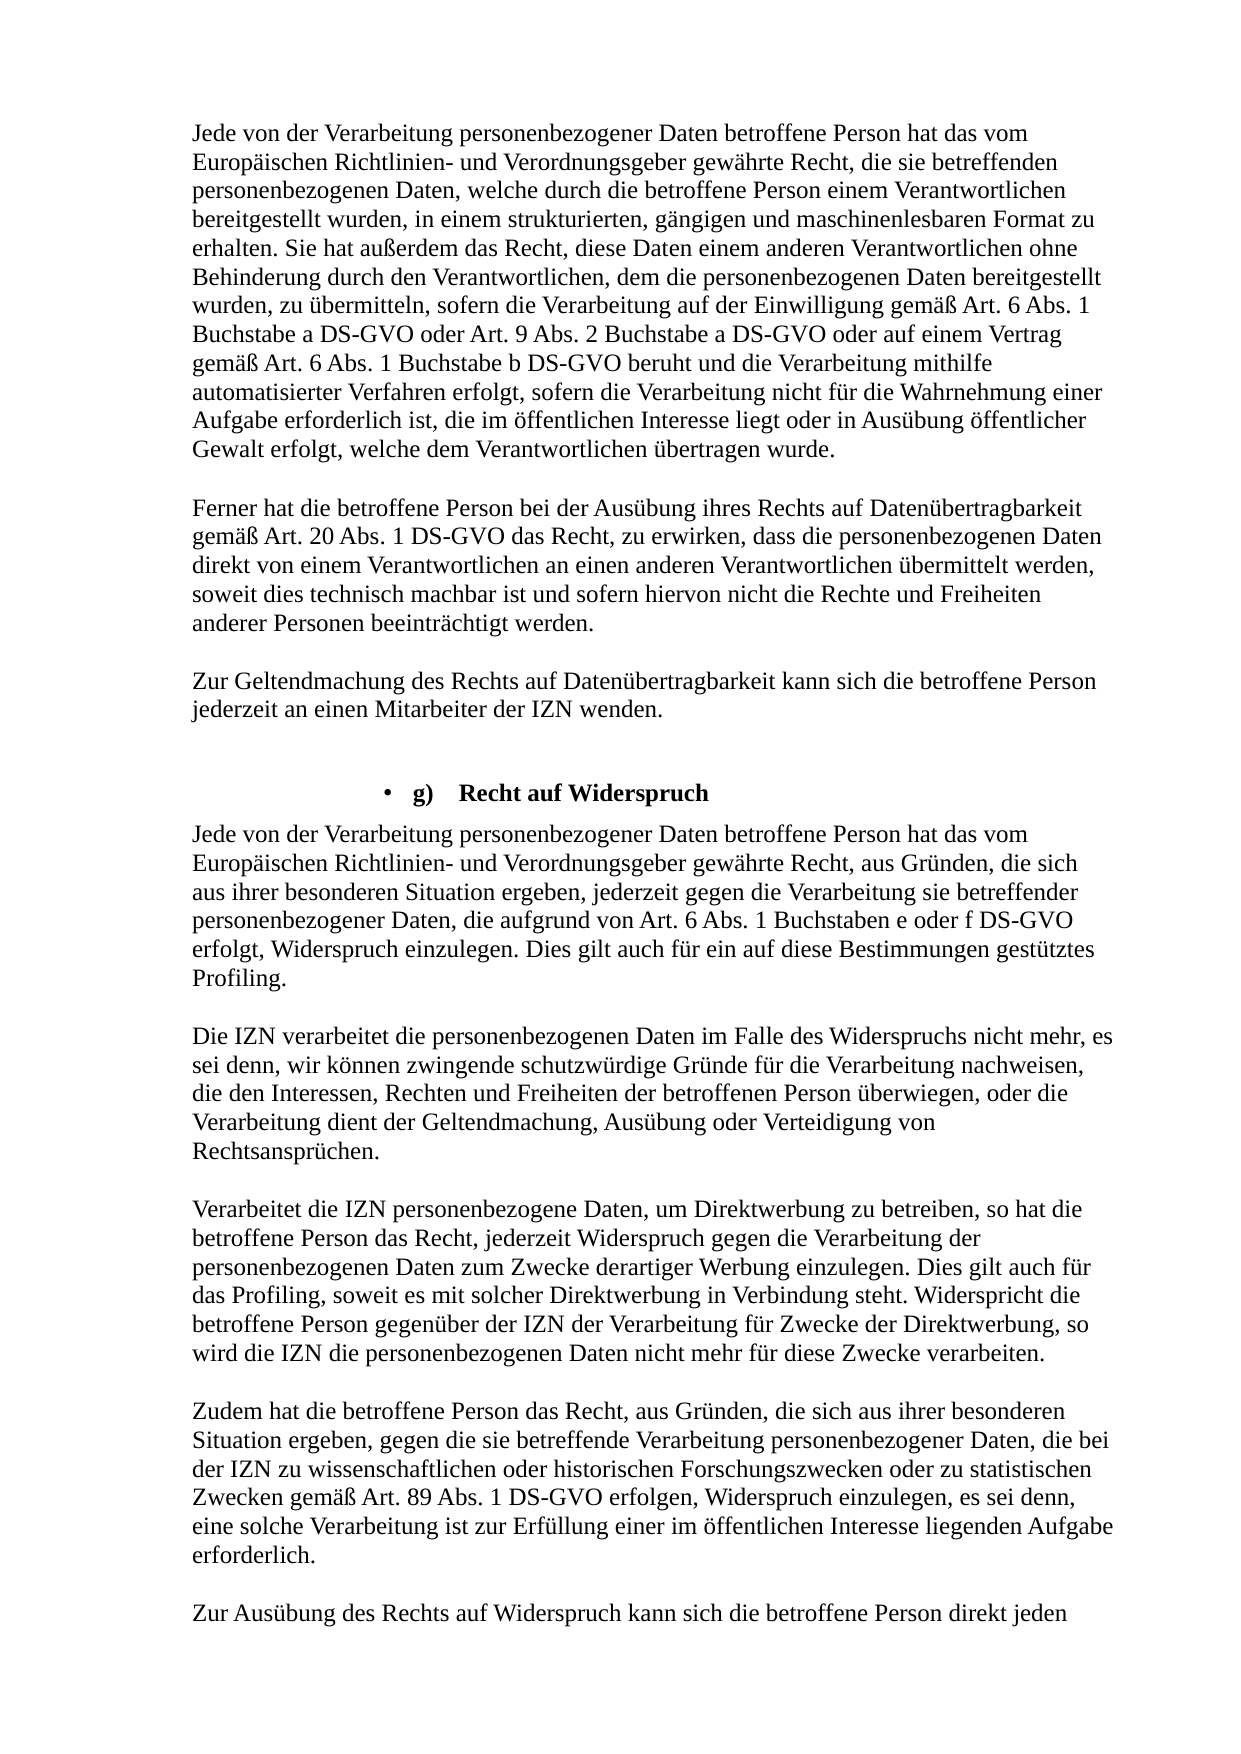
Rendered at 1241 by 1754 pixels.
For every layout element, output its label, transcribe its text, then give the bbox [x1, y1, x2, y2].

table_header Datenschutzerklärung Wir freuen uns sehr über Ihr Interesse an unserem Unternehmen. Datenschutz hat einen besonders hohen Stellenwert für die Geschäftsleitung der IZN . Eine Nutzung der Internetseiten der IZN ist grundsätzlich ohne jede Angabe personenbezogener Daten möglich. Sofern eine betroffene Person besondere Services unseres Unternehmens über unsere Internetseite in Anspruch nehmen möchte, könnte jedoch eine Verarbeitung personenbezogener Daten erforderlich werden. Ist die Verarbeitung personenbezogener Daten erforderlich und besteht für eine solche Verarbeitung keine gesetzliche Grundlage, holen wir generell eine Einwilligung der betroffenen Person ein. Die Verarbeitung personenbezogener Daten, beispielsweise des Namens, der Anschrift, E-Mail-Adresse oder Telefonnummer einer betroffenen Person, erfolgt stets im Einklang mit der Datenschutz-Grundverordnung und in Übereinstimmung mit den für die IZN geltenden landesspezifischen Datenschutzbestimmungen. Mittels dieser Datenschutzerklärung möchte unser Unternehmen die Öffentlichkeit über Art, Umfang und Zweck der von uns erhobenen, genutzten und verarbeiteten personenbezogenen Daten informieren. Ferner werden betroffene Personen mittels dieser Datenschutzerklärung über die ihnen zustehenden Rechte aufgeklärt. Die IZN hat als für die Verarbeitung Verantwortlicher zahlreiche technische und organisatorische Maßnahmen umgesetzt, um einen möglichst lückenlosen Schutz der über diese Internetseite verarbeiteten personenbezogenen Daten sicherzustellen. Dennoch können Internetbasierte Datenübertragungen grundsätzlich Sicherheitslücken aufweisen, sodass ein absoluter Schutz nicht gewährleistet werden kann. Aus diesem Grund steht es jeder betroffenen Person frei, personenbezogene Daten auch auf alternativen Wegen, beispielsweise telefonisch, an uns zu übermitteln. 1. Begriffsbestimmungen Die Datenschutzerklärung der IZN beruht auf den Begrifflichkeiten, die durch den Europäischen Richtlinien- und Verordnungsgeber beim Erlass der Datenschutz-Grundverordnung (DS-GVO) verwendet wurden. Unsere Datenschutzerklärung soll sowohl für die Öffentlichkeit als auch für unsere Kunden und Geschäftspartner einfach lesbar und verständlich sein. Um dies zu gewährleisten, möchten wir vorab die verwendeten Begrifflichkeiten erläutern. Wir verwenden in dieser Datenschutzerklärung unter anderem die folgenden Begriffe: a) personenbezogene Daten Personenbezogene Daten sind alle Informationen, die sich auf eine identifizierte oder identifizierbare natürliche Person (im Folgenden „betroffene Person“) beziehen. Als identifizierbar wird eine natürliche Person angesehen, die direkt oder indirekt, insbesondere mittels Zuordnung zu einer Kennung wie einem Namen, zu einer Kennnummer, zu Standortdaten, zu einer Online-Kennung oder zu einem oder mehreren besonderen Merkmalen, die Ausdruck der physischen, physiologischen, genetischen, psychischen, wirtschaftlichen, kulturellen oder sozialen Identität dieser natürlichen Person sind, identifiziert werden kann. b) betroffene Person Betroffene Person ist jede identifizierte oder identifizierbare natürliche Person, deren personenbezogene Daten von dem für die Verarbeitung Verantwortlichen verarbeitet werden. c) Verarbeitung Verarbeitung ist jeder mit oder ohne Hilfe automatisierter Verfahren ausgeführte Vorgang oder jede solche Vorgangsreihe im Zusammenhang mit personenbezogenen Daten wie das Erheben, das Erfassen, die Organisation, das Ordnen, die Speicherung, die Anpassung oder Veränderung, das Auslesen, das Abfragen, die Verwendung, die Offenlegung durch Übermittlung, Verbreitung oder eine andere Form der Bereitstellung, den Abgleich oder die Verknüpfung, die Einschränkung, das Löschen oder die Vernichtung. d) Einschränkung der Verarbeitung Einschränkung der Verarbeitung ist die Markierung gespeicherter personenbezogener Daten mit dem Ziel, ihre künftige Verarbeitung einzuschränken. e) Profiling Profiling ist jede Art der automatisierten Verarbeitung personenbezogener Daten, die darin besteht, dass diese personenbezogenen Daten verwendet werden, um bestimmte persönliche Aspekte, die sich auf eine natürliche Person beziehen, zu bewerten, insbesondere, um Aspekte bezüglich Arbeitsleistung, wirtschaftlicher Lage, Gesundheit, persönlicher Vorlieben, Interessen, Zuverlässigkeit, Verhalten, Aufenthaltsort oder Ortswechsel dieser natürlichen Person zu analysieren oder vorherzusagen. f) Pseudonymisierung Pseudonymisierung ist die Verarbeitung personenbezogener Daten in einer Weise, auf welche die personenbezogenen Daten ohne Hinzuziehung zusätzlicher Informationen nicht mehr einer spezifischen betroffenen Person zugeordnet werden können, sofern diese zusätzlichen Informationen gesondert aufbewahrt werden und technischen und organisatorischen Maßnahmen unterliegen, die gewährleisten, dass die personenbezogenen Daten nicht einer identifizierten oder identifizierbaren natürlichen Person zugewiesen werden. g) Verantwortlicher oder für die Verarbeitung Verantwortlicher Verantwortlicher oder für die Verarbeitung Verantwortlicher ist die natürliche oder juristische Person, Behörde, Einrichtung oder andere Stelle, die allein oder gemeinsam mit anderen über die Zwecke und Mittel der Verarbeitung von personenbezogenen Daten entscheidet. Sind die Zwecke und Mittel dieser Verarbeitung durch das Unionsrecht oder das Recht der Mitgliedstaaten vorgegeben, so kann der Verantwortliche beziehungsweise können die bestimmten Kriterien seiner Benennung nach dem Unionsrecht oder dem Recht der Mitgliedstaaten vorgesehen werden. h) Auftragsverarbeiter Auftragsverarbeiter ist eine natürliche oder juristische Person, Behörde, Einrichtung oder andere Stelle, die personenbezogene Daten im Auftrag des Verantwortlichen verarbeitet. i) Empfänger Empfänger ist eine natürliche oder juristische Person, Behörde, Einrichtung oder andere Stelle, der personenbezogene Daten offengelegt werden, unabhängig davon, ob es sich bei ihr um einen Dritten handelt oder nicht. Behörden, die im Rahmen eines bestimmten Untersuchungsauftrags nach dem Unionsrecht oder dem Recht der Mitgliedstaaten möglicherweise personenbezogene Daten erhalten, gelten jedoch nicht als Empfänger. j) Dritter Dritter ist eine natürliche oder juristische Person, Behörde, Einrichtung oder andere Stelle außer der betroffenen Person, dem Verantwortlichen, dem Auftragsverarbeiter und den Personen, die unter der unmittelbaren Verantwortung des Verantwortlichen oder des Auftragsverarbeiters befugt sind, die personenbezogenen Daten zu verarbeiten. k) Einwilligung Einwilligung ist jede von der betroffenen Person freiwillig für den bestimmten Fall in informierter Weise und unmissverständlich abgegebene Willensbekundung in Form einer Erklärung oder einer sonstigen eindeutigen bestätigenden Handlung, mit der die betroffene Person zu verstehen gibt, dass sie mit der Verarbeitung der sie betreffenden personenbezogenen Daten einverstanden ist. 2. Name und Anschrift des für die Verarbeitung Verantwortlichen Verantwortlicher im Sinne der Datenschutz-Grundverordnung, sonstiger in den Mitgliedstaaten der Europäischen Union geltenden Datenschutzgesetze und anderer Bestimmungen mit datenschutzrechtlichem Charakter ist die: IZN Kirchstraße 19 47608 Geldern Tel.: 0700-49646367 Fax: 02831-88810 Email: kontakt@izn-info.de 3. Cookies Die Internetseiten der IZN verwenden Cookies. Cookies sind Textdateien, welche über einen Internetbrowser auf einem Computersystem abgelegt und gespeichert werden. Zahlreiche Internetseiten und Server verwenden Cookies. Viele Cookies enthalten eine sogenannte Cookie-ID. Eine Cookie-ID ist eine eindeutige Kennung des Cookies. Sie besteht aus einer Zeichenfolge, durch welche Internetseiten und Server dem konkreten Internetbrowser zugeordnet werden können, in dem das Cookie gespeichert wurde. Dies ermöglicht es den besuchten Internetseiten und Servern, den individuellen Browser der betroffenen Person von anderen Internetbrowsern, die andere Cookies enthalten, zu unterscheiden. Ein bestimmter Internetbrowser kann über die eindeutige Cookie-ID wiedererkannt und identifiziert werden. Durch den Einsatz von Cookies kann die IZN den Nutzern dieser Internetseite nutzerfreundlichere Services bereitstellen, die ohne die Cookie-Setzung nicht möglich wären. Mittels eines Cookies können die Informationen und Angebote auf unserer Internetseite im Sinne des Benutzers optimiert werden. Cookies ermöglichen uns, wie bereits erwähnt, die Benutzer unserer Internetseite wiederzuerkennen. Zweck dieser Wiedererkennung ist es, den Nutzern die Verwendung unserer Internetseite zu erleichtern. Der Benutzer einer Internetseite, die Cookies verwendet, muss beispielsweise nicht bei jedem Besuch der Internetseite erneut seine Zugangsdaten eingeben, weil dies von der Internetseite und dem auf dem Computersystem des Benutzers abgelegten Cookie übernommen wird. Ein weiteres Beispiel ist das Cookie eines Warenkorbes im Online-Shop. Der Online-Shop merkt sich die Artikel, die ein Kunde in den virtuellen Warenkorb gelegt hat, über ein Cookie. Die betroffene Person kann die Setzung von Cookies durch unsere Internetseite jederzeit mittels einer entsprechenden Einstellung des genutzten Internetbrowsers verhindern und damit der Setzung von Cookies dauerhaft widersprechen. Ferner können bereits gesetzte Cookies jederzeit über einen Internetbrowser oder andere Softwareprogramme gelöscht werden. Dies ist in allen gängigen Internetbrowsern möglich. Deaktiviert die betroffene Person die Setzung von Cookies in dem genutzten Internetbrowser, sind unter Umständen nicht alle Funktionen unserer Internetseite vollumfänglich nutzbar. 4. Erfassung von allgemeinen Daten und Informationen Die Internetseite der IZN erfasst mit jedem Aufruf der Internetseite durch eine betroffene Person oder ein automatisiertes System eine Reihe von allgemeinen Daten und Informationen. Diese allgemeinen Daten und Informationen werden in den Logfiles des Servers gespeichert. Erfasst werden können die (1) verwendeten Browsertypen und Versionen, (2) das vom zugreifenden System verwendete Betriebssystem, (3) die Internetseite, von welcher ein zugreifendes System auf unsere Internetseite gelangt (sogenannte Referrer), (4) die Unterwebseiten, welche über ein zugreifendes System auf unserer Internetseite angesteuert werden, (5) das Datum und die Uhrzeit eines Zugriffs auf die Internetseite, (6) eine Internet-Protokoll-Adresse (IP-Adresse), (7) der Internet-Service-Provider des zugreifenden Systems und (8) sonstige ähnliche Daten und Informationen, die der Gefahrenabwehr im Falle von Angriffen auf unsere informationstechnologischen Systeme dienen. Bei der Nutzung dieser allgemeinen Daten und Informationen zieht die IZN keine Rückschlüsse auf die betroffene Person. Diese Informationen werden vielmehr benötigt, um (1) die Inhalte unserer Internetseite korrekt auszuliefern, (2) die Inhalte unserer Internetseite sowie die Werbung für diese zu optimieren, (3) die dauerhafte Funktionsfähigkeit unserer informationstechnologischen Systeme und der Technik unserer Internetseite zu gewährleisten sowie (4) um Strafverfolgungsbehörden im Falle eines Cyberangriffes die zur Strafverfolgung notwendigen Informationen bereitzustellen. Diese anonym erhobenen Daten und Informationen werden durch die IZN daher einerseits statistisch und ferner mit dem Ziel ausgewertet, den Datenschutz und die Datensicherheit in unserem Unternehmen zu erhöhen, um letztlich ein optimales Schutzniveau für die von uns verarbeiteten personenbezogenen Daten sicherzustellen. Die anonymen Daten der Server-Logfiles werden getrennt von allen durch eine betroffene Person angegebenen personenbezogenen Daten gespeichert. 5. Kontaktmöglichkeit über die Internetseite Die Internetseite der IZN enthält aufgrund von gesetzlichen Vorschriften Angaben, die eine schnelle elektronische Kontaktaufnahme zu unserem Unternehmen sowie eine unmittelbare Kommunikation mit uns ermöglichen, was ebenfalls eine allgemeine Adresse der sogenannten elektronischen Post (E-Mail-Adresse) umfasst. Sofern eine betroffene Person per E-Mail oder über ein Kontaktformular den Kontakt mit dem für die Verarbeitung Verantwortlichen aufnimmt, werden die von der betroffenen Person übermittelten personenbezogenen Daten automatisch gespeichert. Solche auf freiwilliger Basis von einer betroffenen Person an den für die Verarbeitung Verantwortlichen übermittelten personenbezogenen Daten werden für Zwecke der Bearbeitung oder der Kontaktaufnahme zur betroffenen Person gespeichert. Es erfolgt keine Weitergabe dieser personenbezogenen Daten an Dritte. 6. Routinemäßige Löschung und Sperrung von personenbezogenen Daten Der für die Verarbeitung Verantwortliche verarbeitet und speichert personenbezogene Daten der betroffenen Person nur für den Zeitraum, der zur Erreichung des Speicherungszwecks erforderlich ist oder sofern dies durch den Europäischen Richtlinien- und Verordnungsgeber oder einen anderen Gesetzgeber in Gesetzen oder Vorschriften, welchen der für die Verarbeitung Verantwortliche unterliegt, vorgesehen wurde. Entfällt der Speicherungszweck oder läuft eine vom Europäischen Richtlinien- und Verordnungsgeber oder einem anderen zuständigen Gesetzgeber vorgeschriebene Speicherfrist ab, werden die personenbezogenen Daten routinemäßig und entsprechend den gesetzlichen Vorschriften gesperrt oder gelöscht. 7. Rechte der betroffenen Person a) Recht auf Bestätigung Jede betroffene Person hat das vom Europäischen Richtlinien- und Verordnungsgeber eingeräumte Recht, von dem für die Verarbeitung Verantwortlichen eine Bestätigung darüber zu verlangen, ob sie betreffende personenbezogene Daten verarbeitet werden. Möchte eine betroffene Person dieses Bestätigungsrecht in Anspruch nehmen, kann sie sich hierzu jederzeit an einen Mitarbeiter des für die Verarbeitung Verantwortlichen wenden. b) Recht auf Auskunft Jede von der Verarbeitung personenbezogener Daten betroffene Person hat das vom Europäischen Richtlinien- und Verordnungsgeber gewährte Recht, jederzeit von dem für die Verarbeitung Verantwortlichen unentgeltliche Auskunft über die zu seiner Person gespeicherten personenbezogenen Daten und eine Kopie dieser Auskunft zu erhalten. Ferner hat der Europäische Richtlinien- und Verordnungsgeber der betroffenen Person Auskunft über folgende Informationen zugestanden: die Verarbeitungszwecke die Kategorien personenbezogener Daten, die verarbeitet werden die Empfänger oder Kategorien von Empfängern, gegenüber denen die personenbezogenen Daten offengelegt worden sind oder noch offengelegt werden, insbesondere bei Empfängern in Drittländern oder bei internationalen Organisationen falls möglich die geplante Dauer, für die die personenbezogenen Daten gespeichert werden, oder, falls dies nicht möglich ist, die Kriterien für die Festlegung dieser Dauer das Bestehen eines Rechts auf Berichtigung oder Löschung der sie betreffenden personenbezogenen Daten oder auf Einschränkung der Verarbeitung durch den Verantwortlichen oder eines Widerspruchsrechts gegen diese Verarbeitung das Bestehen eines Beschwerderechts bei einer Aufsichtsbehörde wenn die personenbezogenen Daten nicht bei der betroffenen Person erhoben werden: Alle verfügbaren Informationen über die Herkunft der Daten das Bestehen einer automatisierten Entscheidungsfindung einschließlich Profiling gemäß Artikel 22 Abs.1 und 4 DS-GVO und — zumindest in diesen Fällen — aussagekräftige Informationen über die involvierte Logik sowie die Tragweite und die angestrebten Auswirkungen einer derartigen Verarbeitung für die betroffene Person Ferner steht der betroffenen Person ein Auskunftsrecht darüber zu, ob personenbezogene Daten an ein Drittland oder an eine internationale Organisation übermittelt wurden. Sofern dies der Fall ist, so steht der betroffenen Person im Übrigen das Recht zu, Auskunft über die geeigneten Garantien im Zusammenhang mit der Übermittlung zu erhalten. Möchte eine betroffene Person dieses Auskunftsrecht in Anspruch nehmen, kann sie sich hierzu jederzeit an einen Mitarbeiter des für die Verarbeitung Verantwortlichen wenden. c) Recht auf Berichtigung Jede von der Verarbeitung personenbezogener Daten betroffene Person hat das vom Europäischen Richtlinien- und Verordnungsgeber gewährte Recht, die unverzügliche Berichtigung sie betreffender unrichtiger personenbezogener Daten zu verlangen. Ferner steht der betroffenen Person das Recht zu, unter Berücksichtigung der Zwecke der Verarbeitung, die Vervollständigung unvollständiger personenbezogener Daten — auch mittels einer ergänzenden Erklärung — zu verlangen. Möchte eine betroffene Person dieses Berichtigungsrecht in Anspruch nehmen, kann sie sich hierzu jederzeit an einen Mitarbeiter des für die Verarbeitung Verantwortlichen wenden. d) Recht auf Löschung (Recht auf Vergessen werden) Jede von der Verarbeitung personenbezogener Daten betroffene Person hat das vom Europäischen Richtlinien- und Verordnungsgeber gewährte Recht, von dem Verantwortlichen zu verlangen, dass die sie betreffenden personenbezogenen Daten unverzüglich gelöscht werden, sofern einer der folgenden Gründe zutrifft und soweit die Verarbeitung nicht erforderlich ist: Die personenbezogenen Daten wurden für solche Zwecke erhoben oder auf sonstige Weise verarbeitet, für welche sie nicht mehr notwendig sind. Die betroffene Person widerruft ihre Einwilligung, auf die sich die Verarbeitung gemäß Art. 6 Abs. 1 Buchstabe a DS-GVO oder Art. 9 Abs. 2 Buchstabe a DS-GVO stützte, und es fehlt an einer anderweitigen Rechtsgrundlage für die Verarbeitung. Die betroffene Person legt gemäß Art. 21 Abs. 1 DS-GVO Widerspruch gegen die Verarbeitung ein, und es liegen keine vorrangigen berechtigten Gründe für die Verarbeitung vor, oder die betroffene Person legt gemäß Art. 21 Abs. 2 DS-GVO Widerspruch gegen die Verarbeitung ein. Die personenbezogenen Daten wurden unrechtmäßig verarbeitet. Die Löschung der personenbezogenen Daten ist zur Erfüllung einer rechtlichen Verpflichtung nach dem Unionsrecht oder dem Recht der Mitgliedstaaten erforderlich, dem der Verantwortliche unterliegt. Die personenbezogenen Daten wurden in Bezug auf angebotene Dienste der Informationsgesellschaft gemäß Art. 8 Abs. 1 DS-GVO erhoben. Sofern einer der oben genannten Gründe zutrifft und eine betroffene Person die Löschung von personenbezogenen Daten, die bei der IZN gespeichert sind, veranlassen möchte, kann sie sich hierzu jederzeit an einen Mitarbeiter des für die Verarbeitung Verantwortlichen wenden. Der Mitarbeiter der IZN wird veranlassen, dass dem Löschverlangen unverzüglich nachgekommen wird. Wurden die personenbezogenen Daten von der IZN öffentlich gemacht und ist unser Unternehmen als Verantwortlicher gemäß Art. 17 Abs. 1 DS-GVO zur Löschung der personenbezogenen Daten verpflichtet, so trifft die IZN unter Berücksichtigung der verfügbaren Technologie und der Implementierungskosten angemessene Maßnahmen, auch technischer Art, um andere für die Datenverarbeitung Verantwortliche, welche die veröffentlichten personenbezogenen Daten verarbeiten, darüber in Kenntnis zu setzen, dass die betroffene Person von diesen anderen für die Datenverarbeitung Verantwortlichen die Löschung sämtlicher Links zu diesen personenbezogenen Daten oder von Kopien oder Replikationen dieser personenbezogenen Daten verlangt hat, soweit die Verarbeitung nicht erforderlich ist. Der Mitarbeiter der IZN wird im Einzelfall das Notwendige veranlassen. e) Recht auf Einschränkung der Verarbeitung Jede von der Verarbeitung personenbezogener Daten betroffene Person hat das vom Europäischen Richtlinien- und Verordnungsgeber gewährte Recht, von dem Verantwortlichen die Einschränkung der Verarbeitung zu verlangen, wenn eine der folgenden Voraussetzungen gegeben ist: Die Richtigkeit der personenbezogenen Daten wird von der betroffenen Person bestritten, und zwar für eine Dauer, die es dem Verantwortlichen ermöglicht, die Richtigkeit der personenbezogenen Daten zu überprüfen. Die Verarbeitung ist unrechtmäßig, die betroffene Person lehnt die Löschung der personenbezogenen Daten ab und verlangt stattdessen die Einschränkung der Nutzung der personenbezogenen Daten. Der Verantwortliche benötigt die personenbezogenen Daten für die Zwecke der Verarbeitung nicht länger, die betroffene Person benötigt sie jedoch zur Geltendmachung, Ausübung oder Verteidigung von Rechtsansprüchen. Die betroffene Person hat Widerspruch gegen die Verarbeitung gem. Art. 21 Abs. 1 DS-GVO eingelegt und es steht noch nicht fest, ob die berechtigten Gründe des Verantwortlichen gegenüber denen der betroffenen Person überwiegen. Sofern eine der oben genannten Voraussetzungen gegeben ist und eine betroffene Person die Einschränkung von personenbezogenen Daten, die bei der IZN gespeichert sind, verlangen möchte, kann sie sich hierzu jederzeit an einen Mitarbeiter des für die Verarbeitung Verantwortlichen wenden. Der Mitarbeiter der IZN wird die Einschränkung der Verarbeitung veranlassen. f) Recht auf Datenübertragbarkeit Jede von der Verarbeitung personenbezogener Daten betroffene Person hat das vom Europäischen Richtlinien- und Verordnungsgeber gewährte Recht, die sie betreffenden personenbezogenen Daten, welche durch die betroffene Person einem Verantwortlichen bereitgestellt wurden, in einem strukturierten, gängigen und maschinenlesbaren Format zu erhalten. Sie hat außerdem das Recht, diese Daten einem anderen Verantwortlichen ohne Behinderung durch den Verantwortlichen, dem die personenbezogenen Daten bereitgestellt wurden, zu übermitteln, sofern die Verarbeitung auf der Einwilligung gemäß Art. 6 Abs. 1 Buchstabe a DS-GVO oder Art. 9 Abs. 2 Buchstabe a DS-GVO oder auf einem Vertrag gemäß Art. 6 Abs. 1 Buchstabe b DS-GVO beruht und die Verarbeitung mithilfe automatisierter Verfahren erfolgt, sofern die Verarbeitung nicht für die Wahrnehmung einer Aufgabe erforderlich ist, die im öffentlichen Interesse liegt oder in Ausübung öffentlicher Gewalt erfolgt, welche dem Verantwortlichen übertragen wurde. Ferner hat die betroffene Person bei der Ausübung ihres Rechts auf Datenübertragbarkeit gemäß Art. 20 Abs. 1 DS-GVO das Recht, zu erwirken, dass die personenbezogenen Daten direkt von einem Verantwortlichen an einen anderen Verantwortlichen übermittelt werden, soweit dies technisch machbar ist und sofern hiervon nicht die Rechte und Freiheiten anderer Personen beeinträchtigt werden. Zur Geltendmachung des Rechts auf Datenübertragbarkeit kann sich die betroffene Person jederzeit an einen Mitarbeiter der IZN wenden. g) Recht auf Widerspruch Jede von der Verarbeitung personenbezogener Daten betroffene Person hat das vom Europäischen Richtlinien- und Verordnungsgeber gewährte Recht, aus Gründen, die sich aus ihrer besonderen Situation ergeben, jederzeit gegen die Verarbeitung sie betreffender personenbezogener Daten, die aufgrund von Art. 6 Abs. 1 Buchstaben e oder f DS-GVO erfolgt, Widerspruch einzulegen. Dies gilt auch für ein auf diese Bestimmungen gestütztes Profiling. Die IZN verarbeitet die personenbezogenen Daten im Falle des Widerspruchs nicht mehr, es sei denn, wir können zwingende schutzwürdige Gründe für die Verarbeitung nachweisen, die den Interessen, Rechten und Freiheiten der betroffenen Person überwiegen, oder die Verarbeitung dient der Geltendmachung, Ausübung oder Verteidigung von Rechtsansprüchen. Verarbeitet die IZN personenbezogene Daten, um Direktwerbung zu betreiben, so hat die betroffene Person das Recht, jederzeit Widerspruch gegen die Verarbeitung der personenbezogenen Daten zum Zwecke derartiger Werbung einzulegen. Dies gilt auch für das Profiling, soweit es mit solcher Direktwerbung in Verbindung steht. Widerspricht die betroffene Person gegenüber der IZN der Verarbeitung für Zwecke der Direktwerbung, so wird die IZN die personenbezogenen Daten nicht mehr für diese Zwecke verarbeiten. Zudem hat die betroffene Person das Recht, aus Gründen, die sich aus ihrer besonderen Situation ergeben, gegen die sie betreffende Verarbeitung personenbezogener Daten, die bei der IZN zu wissenschaftlichen oder historischen Forschungszwecken oder zu statistischen Zwecken gemäß Art. 89 Abs. 1 DS-GVO erfolgen, Widerspruch einzulegen, es sei denn, eine solche Verarbeitung ist zur Erfüllung einer im öffentlichen Interesse liegenden Aufgabe erforderlich. Zur Ausübung des Rechts auf Widerspruch kann sich die betroffene Person direkt jeden Mitarbeiter der IZN oder einen anderen Mitarbeiter wenden. Der betroffenen Person steht es ferner frei, im Zusammenhang mit der Nutzung von Diensten der Informationsgesellschaft, ungeachtet der Richtlinie 2002/58/EG, ihr Widerspruchsrecht mittels automatisierter Verfahren auszuüben, bei denen technische Spezifikationen verwendet werden. h) Automatisierte Entscheidungen im Einzelfall einschließlich Profiling Jede von der Verarbeitung personenbezogener Daten betroffene Person hat das vom Europäischen Richtlinien- und Verordnungsgeber gewährte Recht, nicht einer ausschließlich auf einer automatisierten Verarbeitung — einschließlich Profiling — beruhenden Entscheidung unterworfen zu werden, die ihr gegenüber rechtliche Wirkung entfaltet oder sie in ähnlicher Weise erheblich beeinträchtigt, sofern die Entscheidung (1) nicht für den Abschluss oder die Erfüllung eines Vertrags zwischen der betroffenen Person und dem Verantwortlichen erforderlich ist, oder (2) aufgrund von Rechtsvorschriften der Union oder der Mitgliedstaaten, denen der Verantwortliche unterliegt, zulässig ist und diese Rechtsvorschriften angemessene Maßnahmen zur Wahrung der Rechte und Freiheiten sowie der berechtigten Interessen der betroffenen Person enthalten oder (3) mit ausdrücklicher Einwilligung der betroffenen Person erfolgt. Ist die Entscheidung (1) für den Abschluss oder die Erfüllung eines Vertrags zwischen der betroffenen Person und dem Verantwortlichen erforderlich oder (2) erfolgt sie mit ausdrücklicher Einwilligung der betroffenen Person, trifft die IZN angemessene Maßnahmen, um die Rechte und Freiheiten sowie die berechtigten Interessen der betroffenen Person zu wahren, wozu mindestens das Recht auf Erwirkung des Eingreifens einer Person seitens des Verantwortlichen, auf Darlegung des eigenen Standpunkts und auf Anfechtung der Entscheidung gehört. Möchte die betroffene Person Rechte mit Bezug auf automatisierte Entscheidungen geltend machen, kann sie sich hierzu jederzeit an einen Mitarbeiter des für die Verarbeitung Verantwortlichen wenden. i) Recht auf Widerruf einer datenschutzrechtlichen Einwilligung Jede von der Verarbeitung personenbezogener Daten betroffene Person hat das vom Europäischen Richtlinien- und Verordnungsgeber gewährte Recht, eine Einwilligung zur Verarbeitung personenbezogener Daten jederzeit zu widerrufen. Möchte die betroffene Person ihr Recht auf Widerruf einer Einwilligung geltend machen, kann sie sich hierzu jederzeit an einen Mitarbeiter des für die Verarbeitung Verantwortlichen wenden. 8. Datenschutz bei Bewerbungen und im Bewerbungsverfahren Der für die Verarbeitung Verantwortliche erhebt und verarbeitet die personenbezogenen Daten von Bewerbern zum Zwecke der Abwicklung des Bewerbungsverfahrens. Die Verarbeitung kann auch auf elektronischem Wege erfolgen. Dies ist insbesondere dann der Fall, wenn ein Bewerber entsprechende Bewerbungsunterlagen auf dem elektronischen Wege, beispielsweise per E-Mail oder über ein auf der Internetseite befindliches Webformular, an den für die Verarbeitung Verantwortlichen übermittelt. Schließt der für die Verarbeitung Verantwortliche einen Anstellungsvertrag mit einem Bewerber, werden die übermittelten Daten zum Zwecke der Abwicklung des Beschäftigungsverhältnisses unter Beachtung der gesetzlichen Vorschriften gespeichert. Wird von dem für die Verarbeitung Verantwortlichen kein Anstellungsvertrag mit dem Bewerber geschlossen, so werden die Bewerbungsunterlagen zwei Monate nach Bekanntgabe der Absageentscheidung automatisch gelöscht, sofern einer Löschung keine sonstigen berechtigten Interessen des für die Verarbeitung Verantwortlichen entgegenstehen. Sonstiges berechtigtes Interesse in diesem Sinne ist beispielsweise eine Beweispflicht in einem Verfahren nach dem Allgemeinen Gleichbehandlungsgesetz (AGG). 9. Rechtsgrundlage der Verarbeitung Art. 6 I lit. a DS-GVO dient unserem Unternehmen als Rechtsgrundlage für Verarbeitungsvorgänge, bei denen wir eine Einwilligung für einen bestimmten Verarbeitungszweck einholen. Ist die Verarbeitung personenbezogener Daten zur Erfüllung eines Vertrags, dessen Vertragspartei die betroffene Person ist, erforderlich, wie dies beispielsweise bei Verarbeitungsvorgängen der Fall ist, die für eine Lieferung von Waren oder die Erbringung einer sonstigen Leistung oder Gegenleistung notwendig sind, so beruht die Verarbeitung auf Art. 6 I lit. b DS-GVO. Gleiches gilt für solche Verarbeitungsvorgänge die zur Durchführung vorvertraglicher Maßnahmen erforderlich sind, etwa in Fällen von Anfragen zur unseren Produkten oder Leistungen. Unterliegt unser Unternehmen einer rechtlichen Verpflichtung durch welche eine Verarbeitung von personenbezogenen Daten erforderlich wird, wie beispielsweise zur Erfüllung steuerlicher Pflichten, so basiert die Verarbeitung auf Art. 6 I lit. c DS-GVO. In seltenen Fällen könnte die Verarbeitung von personenbezogenen Daten erforderlich werden, um lebenswichtige Interessen der betroffenen Person oder einer anderen natürlichen Person zu schützen. Dies wäre beispielsweise der Fall, wenn ein Besucher in unserem Betrieb verletzt werden würde und daraufhin sein Name, sein Alter, seine Krankenkassendaten oder sonstige lebenswichtige Informationen an einen Arzt, ein Krankenhaus oder sonstige Dritte weitergegeben werden müssten. Dann würde die Verarbeitung auf Art. 6 I lit. d DS-GVO beruhen. Letztlich könnten Verarbeitungsvorgänge auf Art. 6 I lit. f DS-GVO beruhen. Auf dieser Rechtsgrundlage basieren Verarbeitungsvorgänge, die von keiner der vorgenannten Rechtsgrundlagen erfasst werden, wenn die Verarbeitung zur Wahrung eines berechtigten Interesses unseres Unternehmens oder eines Dritten erforderlich ist, sofern die Interessen, Grundrechte und Grundfreiheiten des Betroffenen nicht überwiegen. Solche Verarbeitungsvorgänge sind uns insbesondere deshalb gestattet, weil sie durch den Europäischen Gesetzgeber besonders erwähnt wurden. Er vertrat insoweit die Auffassung, dass ein berechtigtes Interesse anzunehmen sein könnte, wenn die betroffene Person ein Kunde des Verantwortlichen ist (Erwägungsgrund 47 Satz 2 DS-GVO). 10. Berechtigte Interessen an der Verarbeitung, die von dem Verantwortlichen oder einem Dritten verfolgt werden Basiert die Verarbeitung personenbezogener Daten auf Artikel 6 I lit. f DS-GVO ist unser berechtigtes Interesse die Durchführung unserer Geschäftstätigkeit zugunsten des Wohlergehens all unserer Mitarbeiter und unserer Anteilseigner. 11. Dauer, für die die personenbezogenen Daten gespeichert werden Das Kriterium für die Dauer der Speicherung von personenbezogenen Daten ist die jeweilige gesetzliche Aufbewahrungsfrist. Nach Ablauf der Frist werden die entsprechenden Daten routinemäßig gelöscht, sofern sie nicht mehr zur Vertragserfüllung oder Vertragsanbahnung erforderlich sind. 12. Gesetzliche oder vertragliche Vorschriften zur Bereitstellung der personenbezogenen Daten; Erforderlichkeit für den Vertragsabschluss; Verpflichtung der betroffenen Person, die personenbezogenen Daten bereitzustellen; mögliche Folgen der Nichtbereitstellung Wir klären Sie darüber auf, dass die Bereitstellung personenbezogener Daten zum Teil gesetzlich vorgeschrieben ist (z.B. Steuervorschriften) oder sich auch aus vertraglichen Regelungen (z.B. Angaben zum Vertragspartner) ergeben kann. Mitunter kann es zu einem Vertragsschluss erforderlich sein, dass eine betroffene Person uns personenbezogene Daten zur Verfügung stellt, die in der Folge durch uns verarbeitet werden müssen. Die betroffene Person ist beispielsweise verpflichtet uns personenbezogene Daten bereitzustellen, wenn unser Unternehmen mit ihr einen Vertrag abschließt. Eine Nichtbereitstellung der personenbezogenen Daten hätte zur Folge, dass der Vertrag mit dem Betroffenen nicht geschlossen werden könnte. Vor einer Bereitstellung personenbezogener Daten durch den Betroffenen muss sich der Betroffene an einen unserer Mitarbeiter wenden. Unser Mitarbeiter klärt den Betroffenen einzelfallbezogen darüber auf, ob die Bereitstellung der personenbezogenen Daten gesetzlich oder vertraglich vorgeschrieben oder für den Vertragsabschluss erforderlich ist, ob eine Verpflichtung besteht, die personenbezogenen Daten bereitzustellen, und welche Folgen die Nichtbereitstellung der personenbezogenen Daten hätte. 13. Bestehen einer automatisierten Entscheidungsfindung Als verantwortungsbewusstes Unternehmen verzichten wir auf eine automatische Entscheidungsfindung oder ein Profiling. [118, 118, 1117, 1627]
